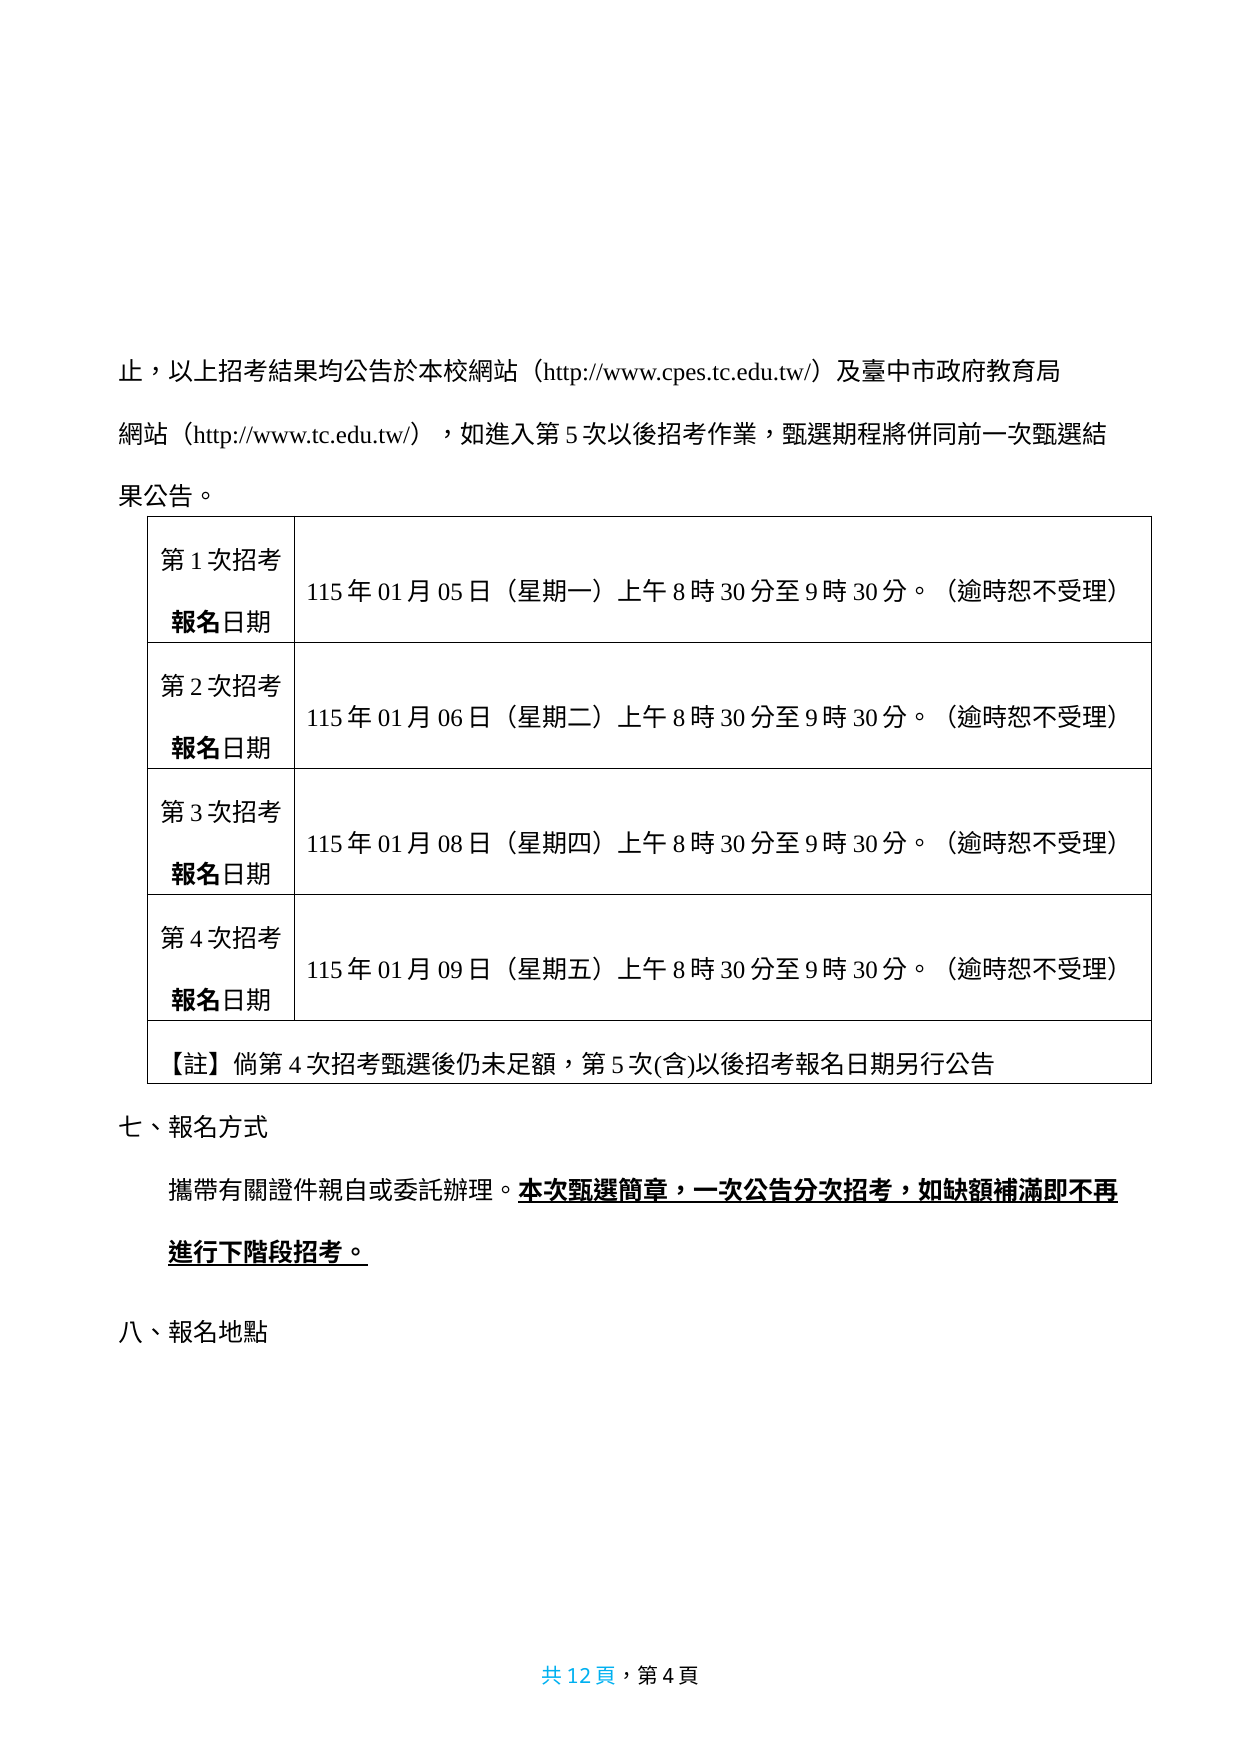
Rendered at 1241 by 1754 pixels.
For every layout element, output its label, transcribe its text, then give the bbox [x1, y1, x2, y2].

table_cell 第2次招考報名日期 [148, 643, 294, 768]
text 止，以上招考結果均公告於本校網站（http://www.cpes.tc.edu.tw/）及臺中市政府教育局 [118, 328, 1122, 391]
table_cell 115年01月06日（星期二）上午8時30分至9時30分。（逾時恕不受理） [295, 643, 1151, 768]
table_header 第1次招考報名日期 [148, 517, 294, 642]
table_cell 115年01月09日（星期五）上午8時30分至9時30分。（逾時恕不受理） [295, 895, 1151, 1020]
table_header 115年01月05日（星期一）上午8時30分至9時30分。（逾時恕不受理） [295, 517, 1151, 642]
text 網站（http://www.tc.edu.tw/），如進入第5次以後招考作業，甄選期程將併同前一次甄選結 [118, 391, 1122, 453]
text 七、報名方式 攜帶有關證件親自或委託辦理。本次甄選簡章，一次公告分次招考，如缺額補滿即不再進行下階段招考。 [118, 1084, 1122, 1272]
text 果公告。 [118, 453, 1122, 516]
text 八、報名地點 [118, 1289, 1122, 1352]
table_cell 【註】倘第4次招考甄選後仍未足額，第5次(含)以後招考報名日期另行公告 [148, 1021, 1151, 1083]
table_cell 第3次招考報名日期 [148, 769, 294, 894]
table_cell 115年01月08日（星期四）上午8時30分至9時30分。（逾時恕不受理） [295, 769, 1151, 894]
table_cell 第4次招考報名日期 [148, 895, 294, 1020]
